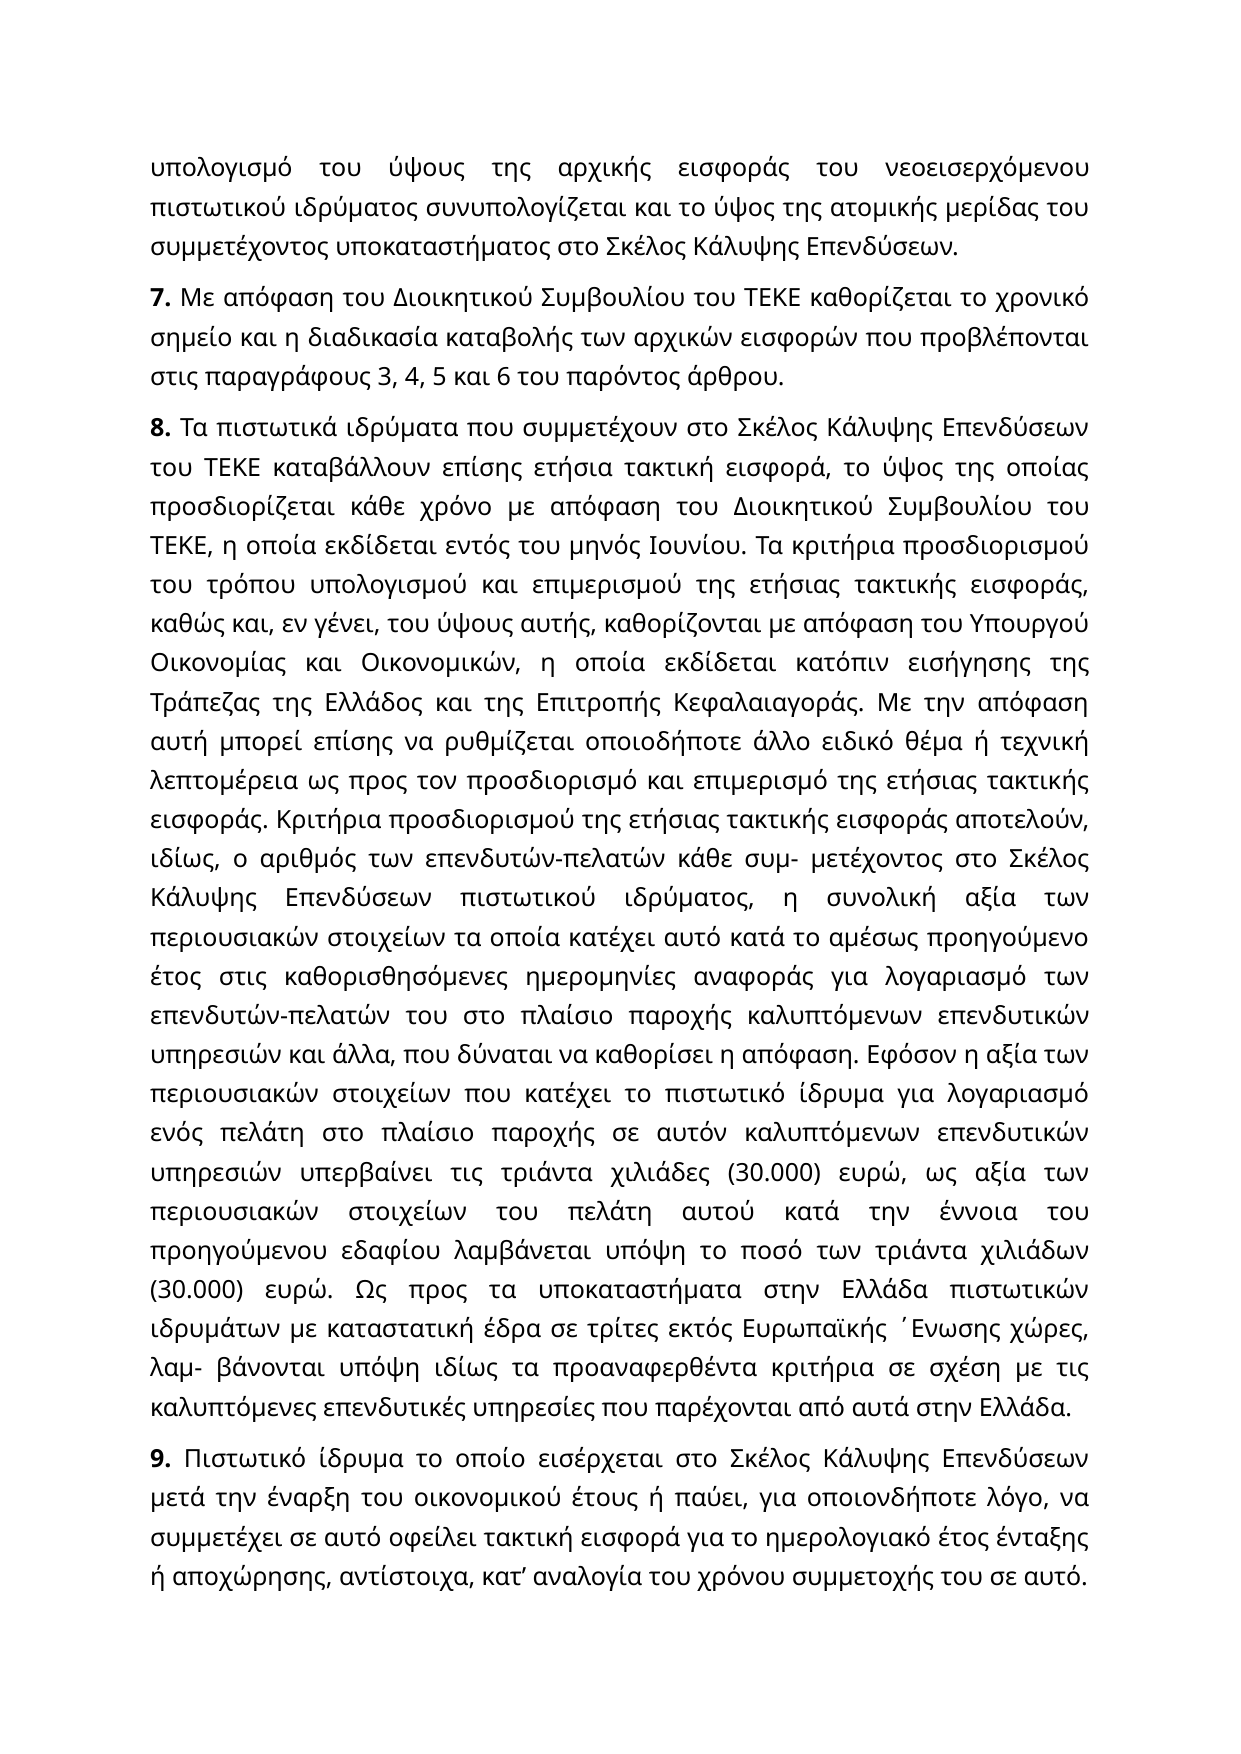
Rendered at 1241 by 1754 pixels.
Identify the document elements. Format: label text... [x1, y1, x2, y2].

text υπολογισμό του ύψους της αρχικής εισφοράς του νεοεισερχόμενου πιστωτικού ιδρύματος συνυπολογίζεται και το ύψος της ατομικής μερίδας του συμμετέχοντος υποκαταστήματος στο Σκέλος Κάλυψης Επενδύσεων. [150, 150, 1090, 262]
text 8. Τα πιστωτικά ιδρύματα που συμμετέχουν στο Σκέλος Κάλυψης Επενδύσεων του ΤΕΚΕ καταβάλλουν επίσης ετήσια τακτική εισφορά, το ύψος της οποίας προσδιορίζεται κάθε χρόνο με απόφαση του Διοικητικού Συμβουλίου του ΤΕΚΕ, η οποία εκδίδεται εντός του μηνός Ιουνίου. Τα κριτήρια προσδιορισμού του τρόπου υπολογισμού και επιμερισμού της ετήσιας τακτικής εισφοράς, καθώς και, εν γένει, του ύψους αυτής, καθορίζονται με απόφαση του Υπουργού Οικονομίας και Οικονομικών, η οποία εκδίδεται κατόπιν εισήγησης της Τράπεζας της Ελλάδος και της Επιτροπής Κεφαλαιαγοράς. Με την απόφαση αυτή μπορεί επίσης να ρυθμίζεται οποιοδήποτε άλλο ειδικό θέμα ή τεχνική λεπτομέρεια ως προς τον προσδιορισμό και επιμερισμό της ετήσιας τακτικής εισφοράς. Κριτήρια προσδιορισμού της ετήσιας τακτικής εισφοράς αποτελούν, ιδίως, ο αριθμός των επενδυτών-πελατών κάθε συμ- μετέχοντος στο Σκέλος Κάλυψης Επενδύσεων πιστωτικού ιδρύματος, η συνολική αξία των περιουσιακών στοιχείων τα οποία κατέχει αυτό κατά το αμέσως προηγούμενο έτος στις καθορισθησόμενες ημερομηνίες αναφοράς για λογαριασμό των επενδυτών-πελατών του στο πλαίσιο παροχής καλυπτόμενων επενδυτικών υπηρεσιών και άλλα, που δύναται να καθορίσει η απόφαση. Εφόσον η αξία των περιουσιακών στοιχείων που κατέχει το πιστωτικό ίδρυμα για λογαριασμό ενός πελάτη στο πλαίσιο παροχής σε αυτόν καλυπτόμενων επενδυτικών υπηρεσιών υπερβαίνει τις τριάντα χιλιάδες (30.000) ευρώ, ως αξία των περιουσιακών στοιχείων του πελάτη αυτού κατά την έννοια του προηγούμενου εδαφίου λαμβάνεται υπόψη το ποσό των τριάντα χιλιάδων (30.000) ευρώ. Ως προς τα υποκαταστήματα στην Ελλάδα πιστωτικών ιδρυμάτων με καταστατική έδρα σε τρίτες εκτός Ευρωπαϊκής ΄Ενωσης χώρες, λαμ- βάνονται υπόψη ιδίως τα προαναφερθέντα κριτήρια σε σχέση με τις καλυπτόμενες επενδυτικές υπηρεσίες που παρέχονται από αυτά στην Ελλάδα. [150, 410, 1090, 1423]
text 7. Με απόφαση του Διοικητικού Συμβουλίου του ΤΕΚΕ καθορίζεται το χρονικό σημείο και η διαδικασία καταβολής των αρχικών εισφορών που προβλέπονται στις παραγράφους 3, 4, 5 και 6 του παρόντος άρθρου. [150, 280, 1090, 392]
text 9. Πιστωτικό ίδρυμα το οποίο εισέρχεται στο Σκέλος Κάλυψης Επενδύσεων μετά την έναρξη του οικονομικού έτους ή παύει, για οποιονδήποτε λόγο, να συμμετέχει σε αυτό οφείλει τακτική εισφορά για το ημερολογιακό έτος ένταξης ή αποχώρησης, αντίστοιχα, κατ’ αναλογία του χρόνου συμμετοχής του σε αυτό. [150, 1441, 1090, 1592]
